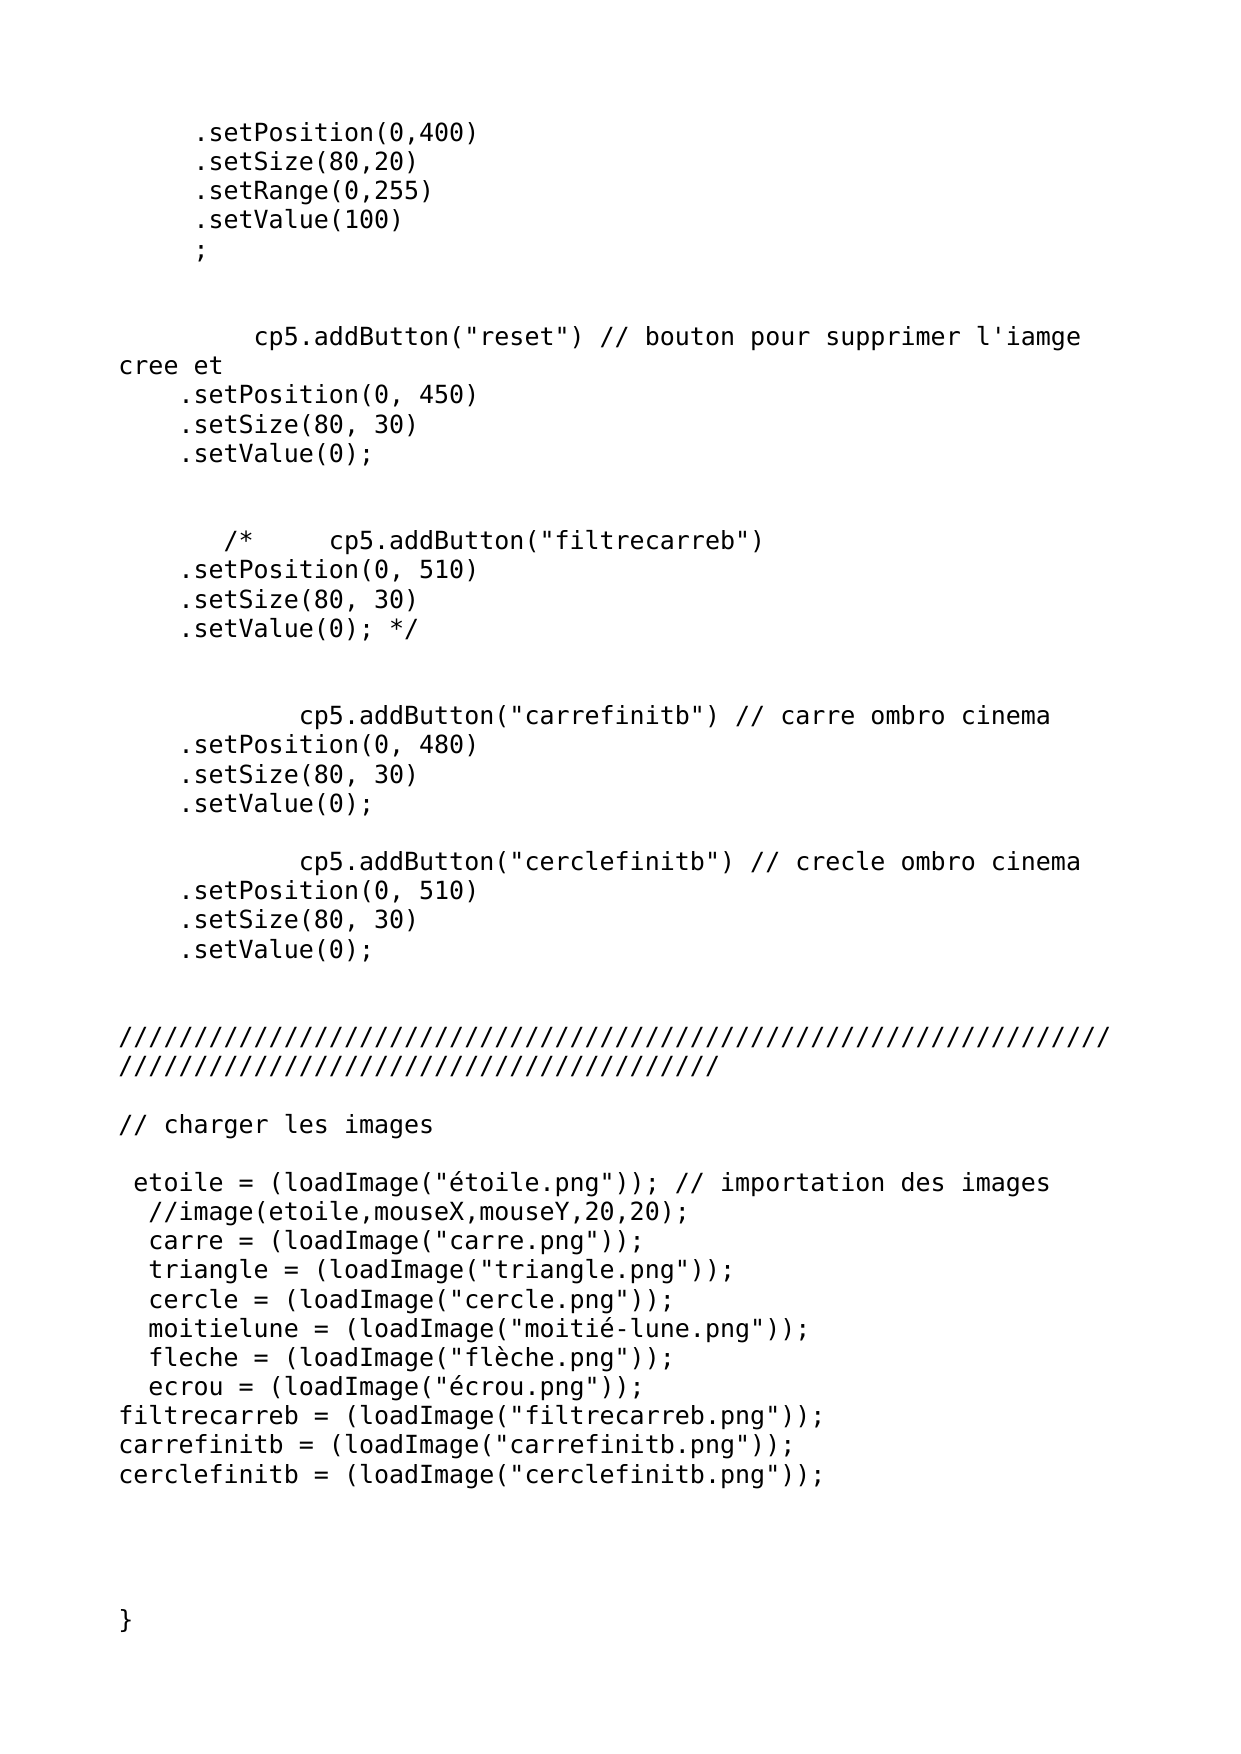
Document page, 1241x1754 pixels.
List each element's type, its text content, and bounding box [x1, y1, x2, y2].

text .setPosition(0,400) .setSize(80,20) .setRange(0,255) .setValue(100) ; cp5.addButton("reset") // bouton pour supprimer l'iamge cree et .setPosition(0, 450) .setSize(80, 30) .setValue(0); /* cp5.addButton("filtrecarreb") .setPosition(0, 510) .setSize(80, 30) .setValue(0); */ cp5.addButton("carrefinitb") // carre ombro cinema .setPosition(0, 480) .setSize(80, 30) .setValue(0); cp5.addButton("cerclefinitb") // crecle ombro cinema .setPosition(0, 510) .setSize(80, 30) .setValue(0); ////////////////////////////////////////////////////////////////////////////////////////////////////////// // charger les images etoile = (loadImage("étoile.png")); // importation des images //image(etoile,mouseX,mouseY,20,20); carre = (loadImage("carre.png")); triangle = (loadImage("triangle.png")); cercle = (loadImage("cercle.png")); moitielune = (loadImage("moitié-lune.png")); fleche = (loadImage("flèche.png")); ecrou = (loadImage("écrou.png")); filtrecarreb = (loadImage("filtrecarreb.png")); carrefinitb = (loadImage("carrefinitb.png")); cerclefinitb = (loadImage("cerclefinitb.png")); } [118, 118, 1122, 1635]
